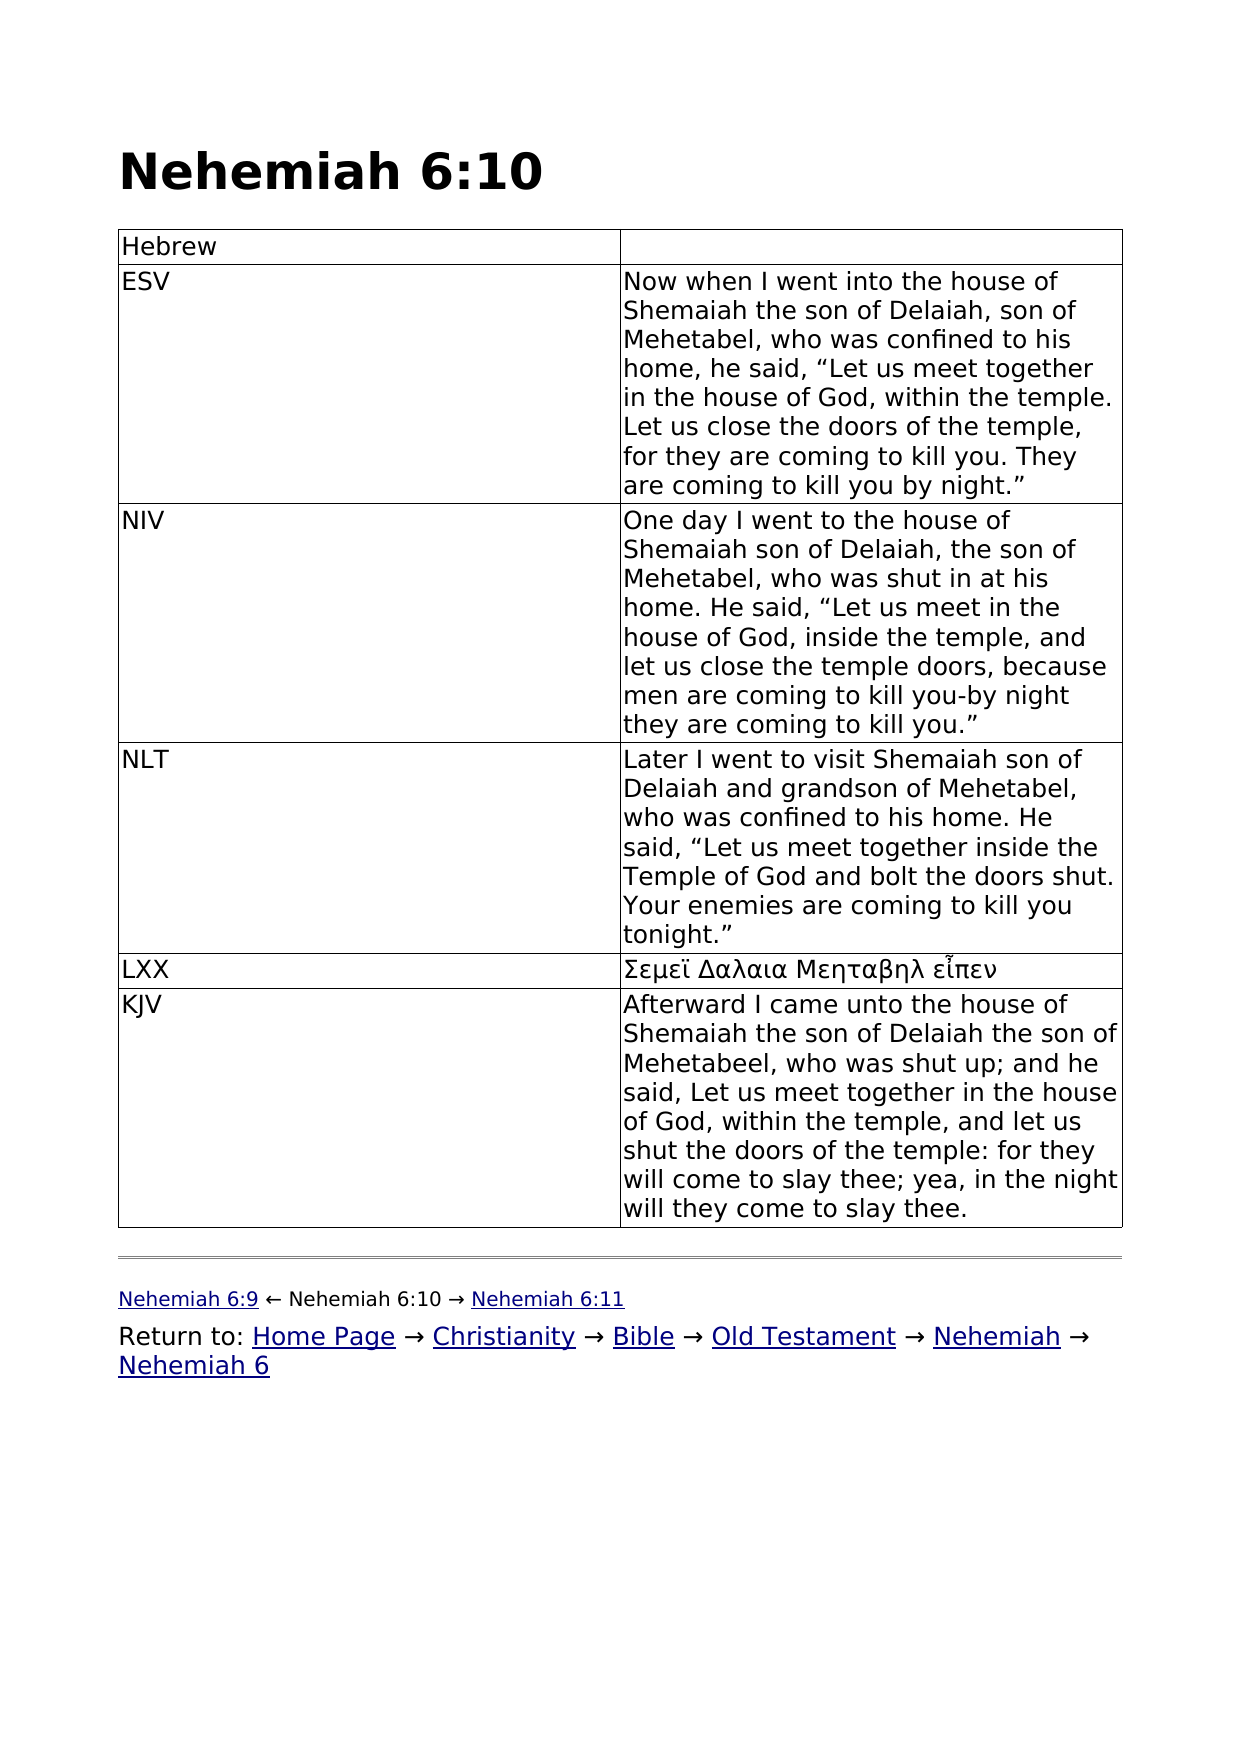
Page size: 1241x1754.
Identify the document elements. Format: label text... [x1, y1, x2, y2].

table_cell KJV [119, 989, 620, 1227]
table_header [621, 230, 1122, 264]
table_cell NLT [119, 743, 620, 952]
table_cell Later I went to visit Shemaiah son of Delaiah and grandson of Mehetabel, who was confined to his home. He said, “Let us meet together inside the Temple of God and bolt the doors shut. Your enemies are coming to kill you tonight.” [621, 743, 1122, 952]
text Nehemiah 6:9 ← Nehemiah 6:10 → Nehemiah 6:11 [118, 1288, 1122, 1322]
table_cell LXX [119, 954, 620, 987]
table_cell NIV [119, 504, 620, 742]
table_cell Now when I went into the house of Shemaiah the son of Delaiah, son of Mehetabel, who was confined to his home, he said, “Let us meet together in the house of God, within the temple. Let us close the doors of the temple, for they are coming to kill you. They are coming to kill you by night.” [621, 265, 1122, 503]
table_cell ESV [119, 265, 620, 503]
text Return to: Home Page → Christianity → Bible → Old Testament → Nehemiah → Nehemiah 6 [118, 1322, 1122, 1380]
subtitle Nehemiah 6:10 [118, 143, 1122, 201]
table_header Hebrew [119, 230, 620, 264]
table_cell Σεμεϊ Δαλαια Μεηταβηλ εἶπεν [621, 954, 1122, 987]
table_cell Afterward I came unto the house of Shemaiah the son of Delaiah the son of Mehetabeel, who was shut up; and he said, Let us meet together in the house of God, within the temple, and let us shut the doors of the temple: for they will come to slay thee; yea, in the night will they come to slay thee. [621, 989, 1122, 1227]
table_cell One day I went to the house of Shemaiah son of Delaiah, the son of Mehetabel, who was shut in at his home. He said, “Let us meet in the house of God, inside the temple, and let us close the temple doors, because men are coming to kill you-by night they are coming to kill you.” [621, 504, 1122, 742]
